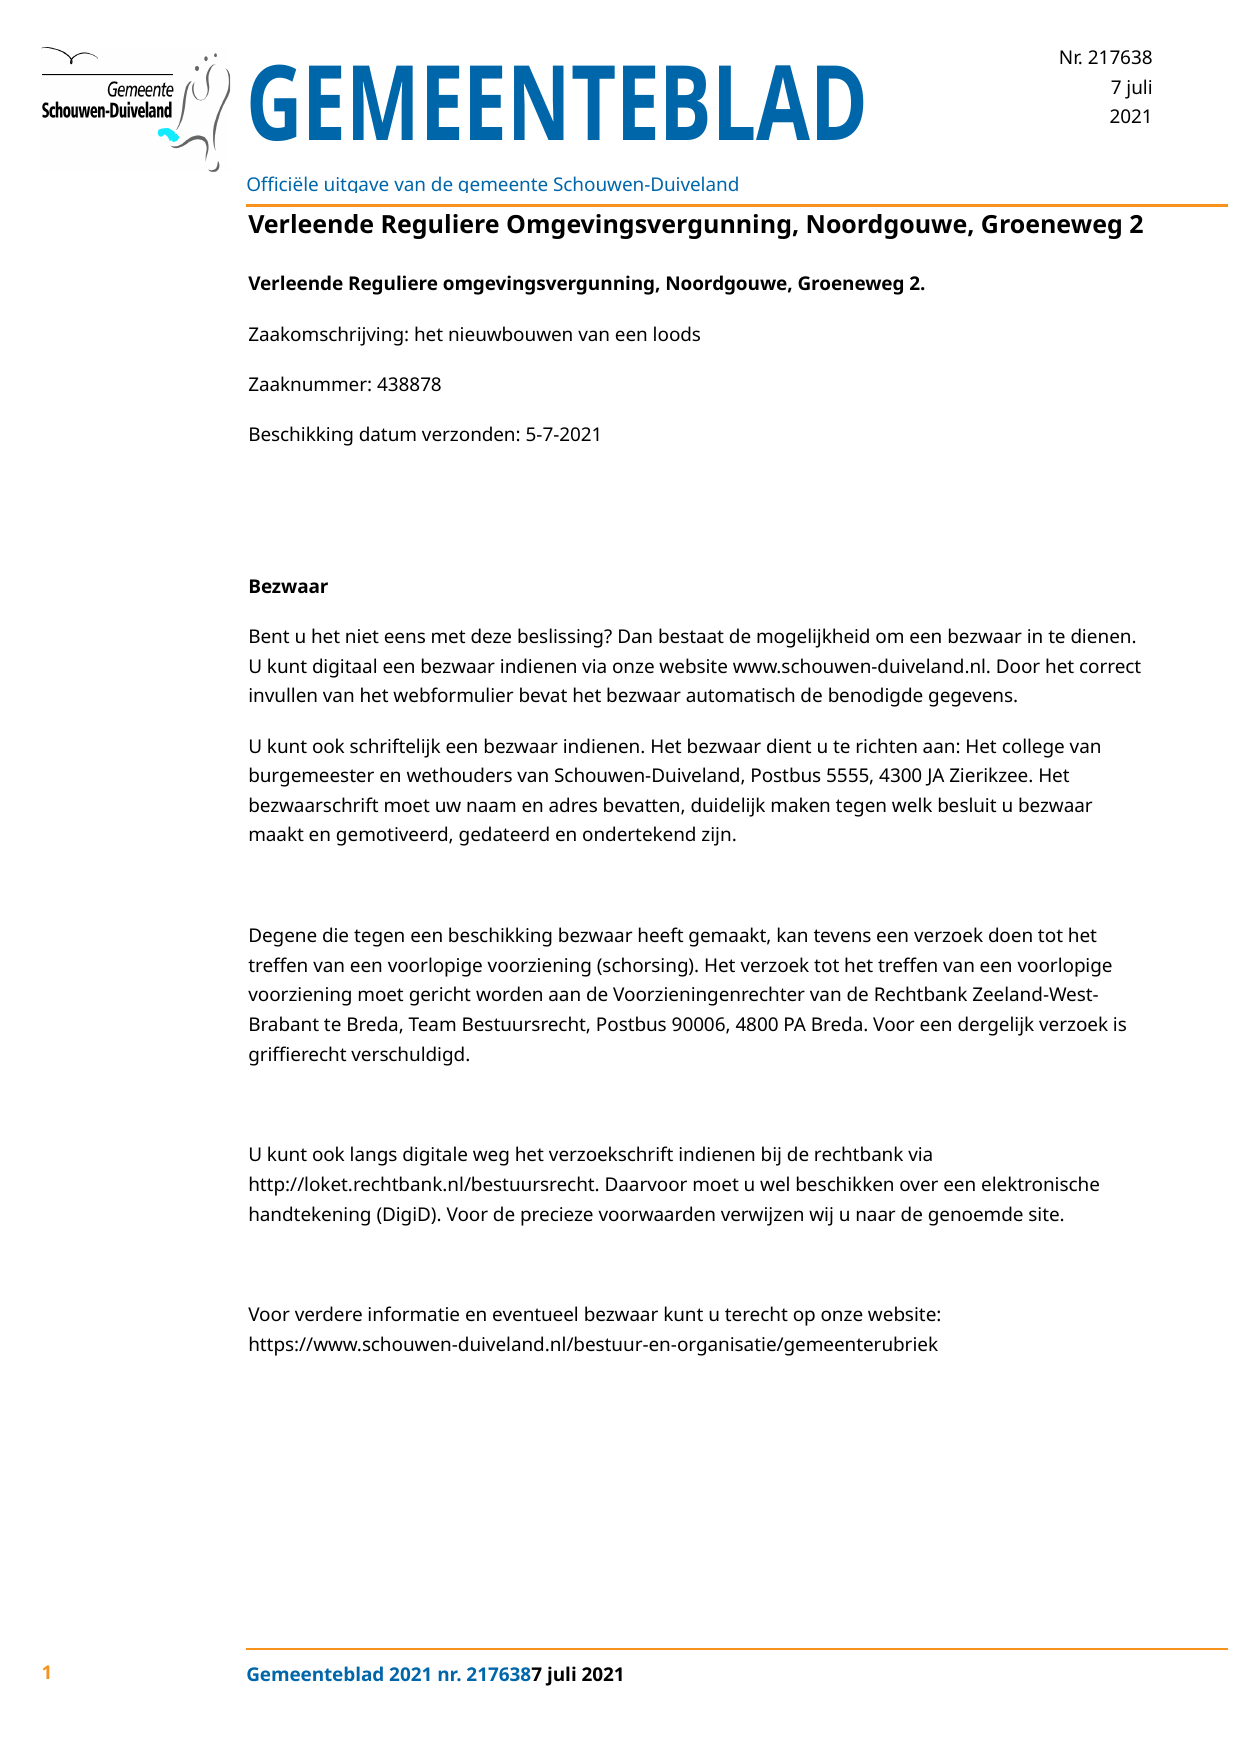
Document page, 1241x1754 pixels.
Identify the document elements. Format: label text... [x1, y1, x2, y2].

text Beschikking datum verzonden: 5-7-2021 [248, 422, 1152, 447]
text Verleende Reguliere omgevingsvergunning, Noordgouwe, Groeneweg 2. [248, 270, 1152, 296]
text Bezwaar [248, 573, 1152, 598]
text Zaakomschrijving: het nieuwbouwen van een loods [248, 321, 1152, 346]
text Voor verdere informatie en eventueel bezwaar kunt u terecht op onze website: https://www.schouwen-duiveland.nl/bestuur-en-organisatie/gemeenterubriek [248, 1302, 1152, 1357]
text Degene die tegen een beschikking bezwaar heeft gemaakt, kan tevens een verzoek doen tot het treffen van een voorlopige voorziening (schorsing). Het verzoek tot het treffen van een voorlopige voorziening moet gericht worden aan de Voorzieningenrechter van de Rechtbank Zeeland-West-Brabant te Breda, Team Bestuursrecht, Postbus 90006, 4800 PA Breda. Voor een dergelijk verzoek is griffierecht verschuldigd. [248, 922, 1152, 1066]
picture [41, 47, 231, 172]
text U kunt ook langs digitale weg het verzoekschrift indienen bij de rechtbank via http://loket.rechtbank.nl/bestuursrecht. Daarvoor moet u wel beschikken over een elektronische handtekening (DigiD). Voor de precieze voorwaarden verwijzen wij u naar de genoemde site. [248, 1142, 1152, 1226]
text Bent u het niet eens met deze beslissing? Dan bestaat de mogelijkheid om een bezwaar in te dienen. U kunt digitaal een bezwaar indienen via onze website www.schouwen-duiveland.nl. Door het correct invullen van het webformulier bevat het bezwaar automatisch de benodigde gegevens. [248, 623, 1152, 708]
text Zaaknummer: 438878 [248, 371, 1152, 397]
text U kunt ook schriftelijk een bezwaar indienen. Het bezwaar dient u te richten aan: Het college van burgemeester en wethouders van Schouwen-Duiveland, Postbus 5555, 4300 JA Zierikzee. Het bezwaarschrift moet uw naam en adres bevatten, duidelijk maken tegen welk besluit u bezwaar maakt en gemotiveerd, gedateerd en ondertekend zijn. [248, 733, 1152, 847]
text Verleende Reguliere Omgevingsvergunning, Noordgouwe, Groeneweg 2 [248, 207, 1152, 241]
